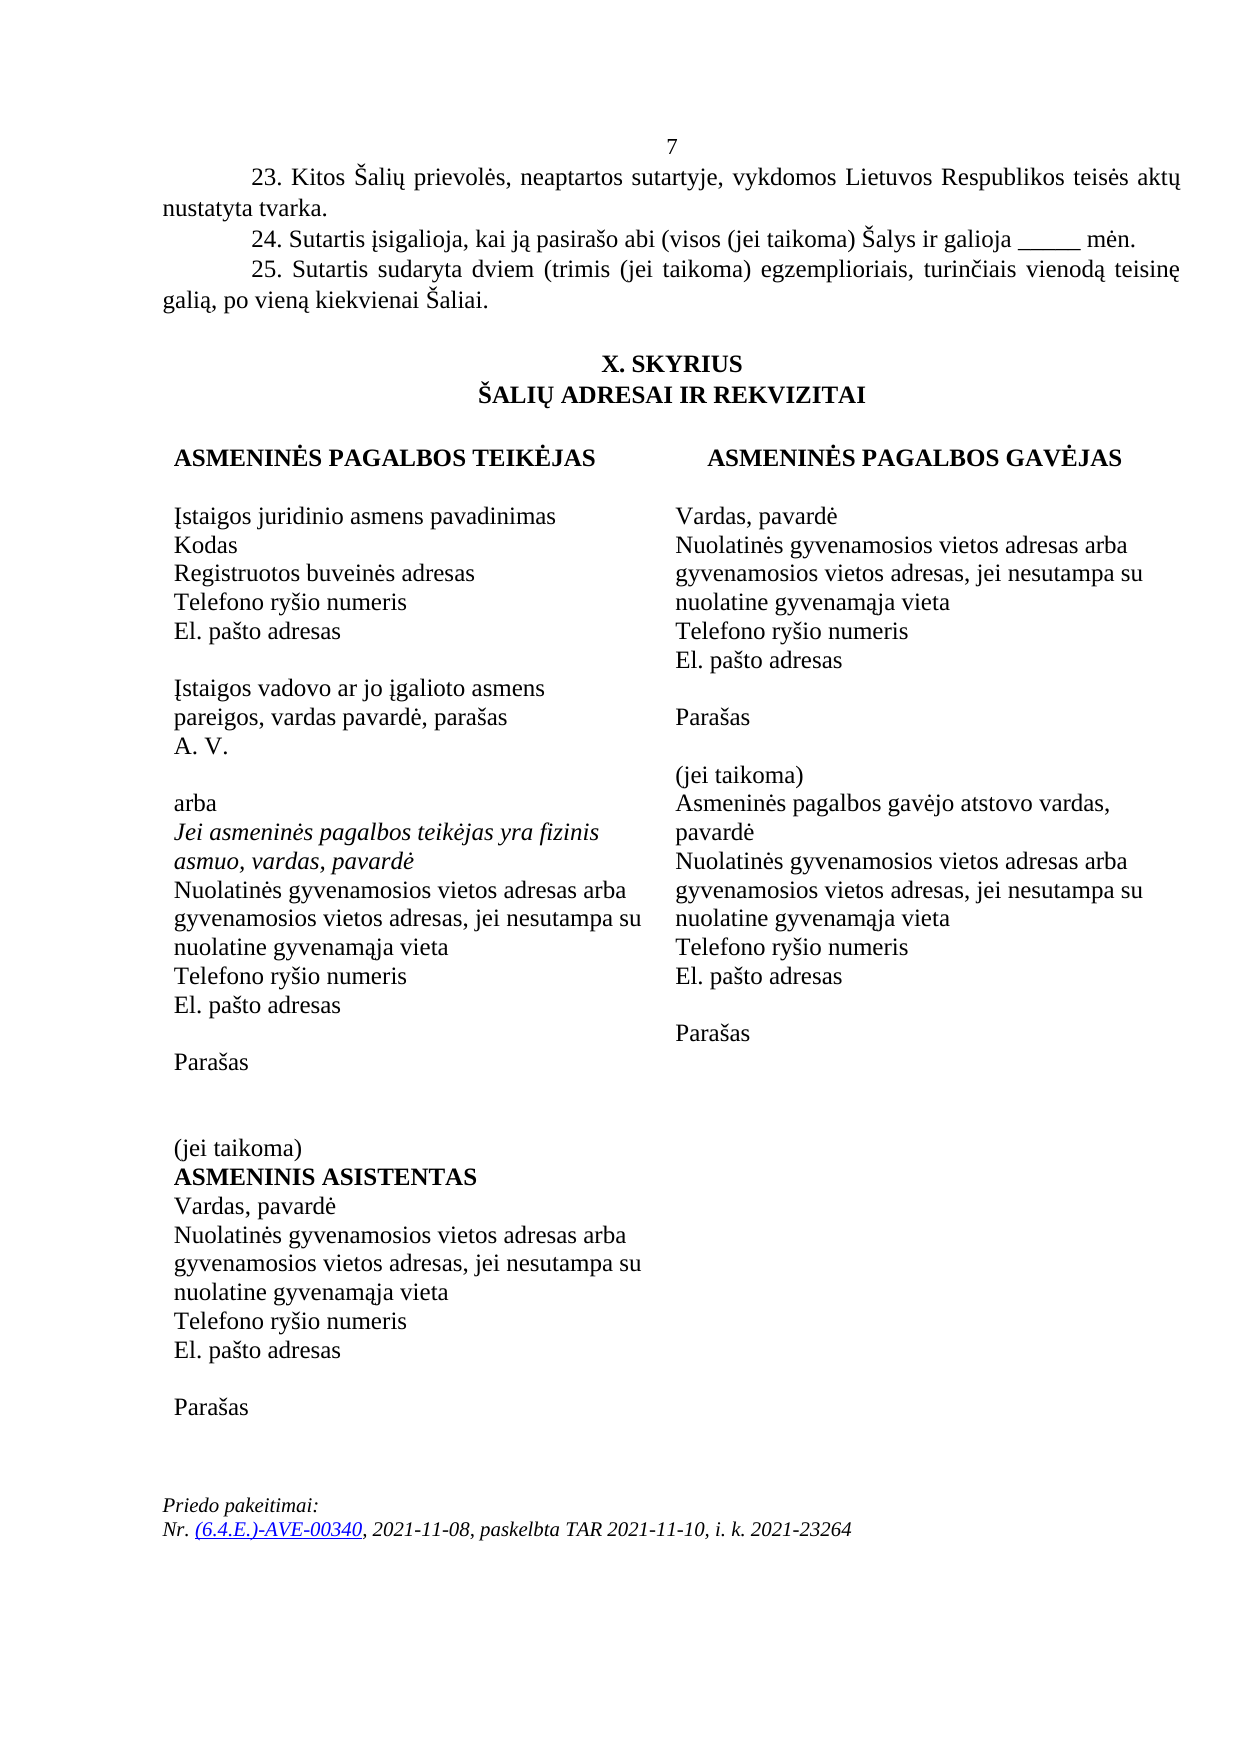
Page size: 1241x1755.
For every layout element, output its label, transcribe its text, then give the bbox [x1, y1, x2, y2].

table_header ASMENINĖS PAGALBOS GAVĖJAS Vardas, pavardė Nuolatinės gyvenamosios vietos adresas arba gyvenamosios vietos adresas, jei nesutampa su nuolatine gyvenamąja vieta Telefono ryšio numeris El. pašto adresas Parašas (jei taikoma) Asmeninės pagalbos gavėjo atstovo vardas, pavardė Nuolatinės gyvenamosios vietos adresas arba gyvenamosios vietos adresas, jei nesutampa su nuolatine gyvenamąja vieta Telefono ryšio numeris El. pašto adresas Parašas [664, 444, 1165, 1450]
table_header ASMENINĖS PAGALBOS TEIKĖJAS Įstaigos juridinio asmens pavadinimas Kodas Registruotos buveinės adresas Telefono ryšio numeris El. pašto adresas Įstaigos vadovo ar jo įgalioto asmens pareigos, vardas pavardė, parašas A. V. arba Jei asmeninės pagalbos teikėjas yra fizinis asmuo, vardas, pavardė Nuolatinės gyvenamosios vietos adresas arba gyvenamosios vietos adresas, jei nesutampa su nuolatine gyvenamąja vieta Telefono ryšio numeris El. pašto adresas Parašas (jei taikoma) ASMENINIS ASISTENTAS Vardas, pavardė Nuolatinės gyvenamosios vietos adresas arba gyvenamosios vietos adresas, jei nesutampa su nuolatine gyvenamąja vieta Telefono ryšio numeris El. pašto adresas Parašas [163, 444, 664, 1450]
text 24. Sutartis įsigalioja, kai ją pasirašo abi (visos (jei taikoma) Šalys ir galioja _____ mėn. [162, 224, 1181, 253]
text Priedo pakeitimai: [162, 1493, 1181, 1517]
text ŠALIŲ ADRESAI IR REKVIZITAI [162, 380, 1181, 408]
text Nr. (6.4.E.)-AVE-00340, 2021-11-08, paskelbta TAR 2021-11-10, i. k. 2021-23264 [162, 1517, 1181, 1541]
text X. SKYRIUS [162, 349, 1181, 378]
text 25. Sutartis sudaryta dviem (trimis (jei taikoma) egzemplioriais, turinčiais vienodą teisinę galią, po vieną kiekvienai Šaliai. [162, 254, 1181, 314]
text 23. Kitos Šalių prievolės, neaptartos sutartyje, vykdomos Lietuvos Respublikos teisės aktų nustatyta tvarka. [162, 162, 1181, 222]
